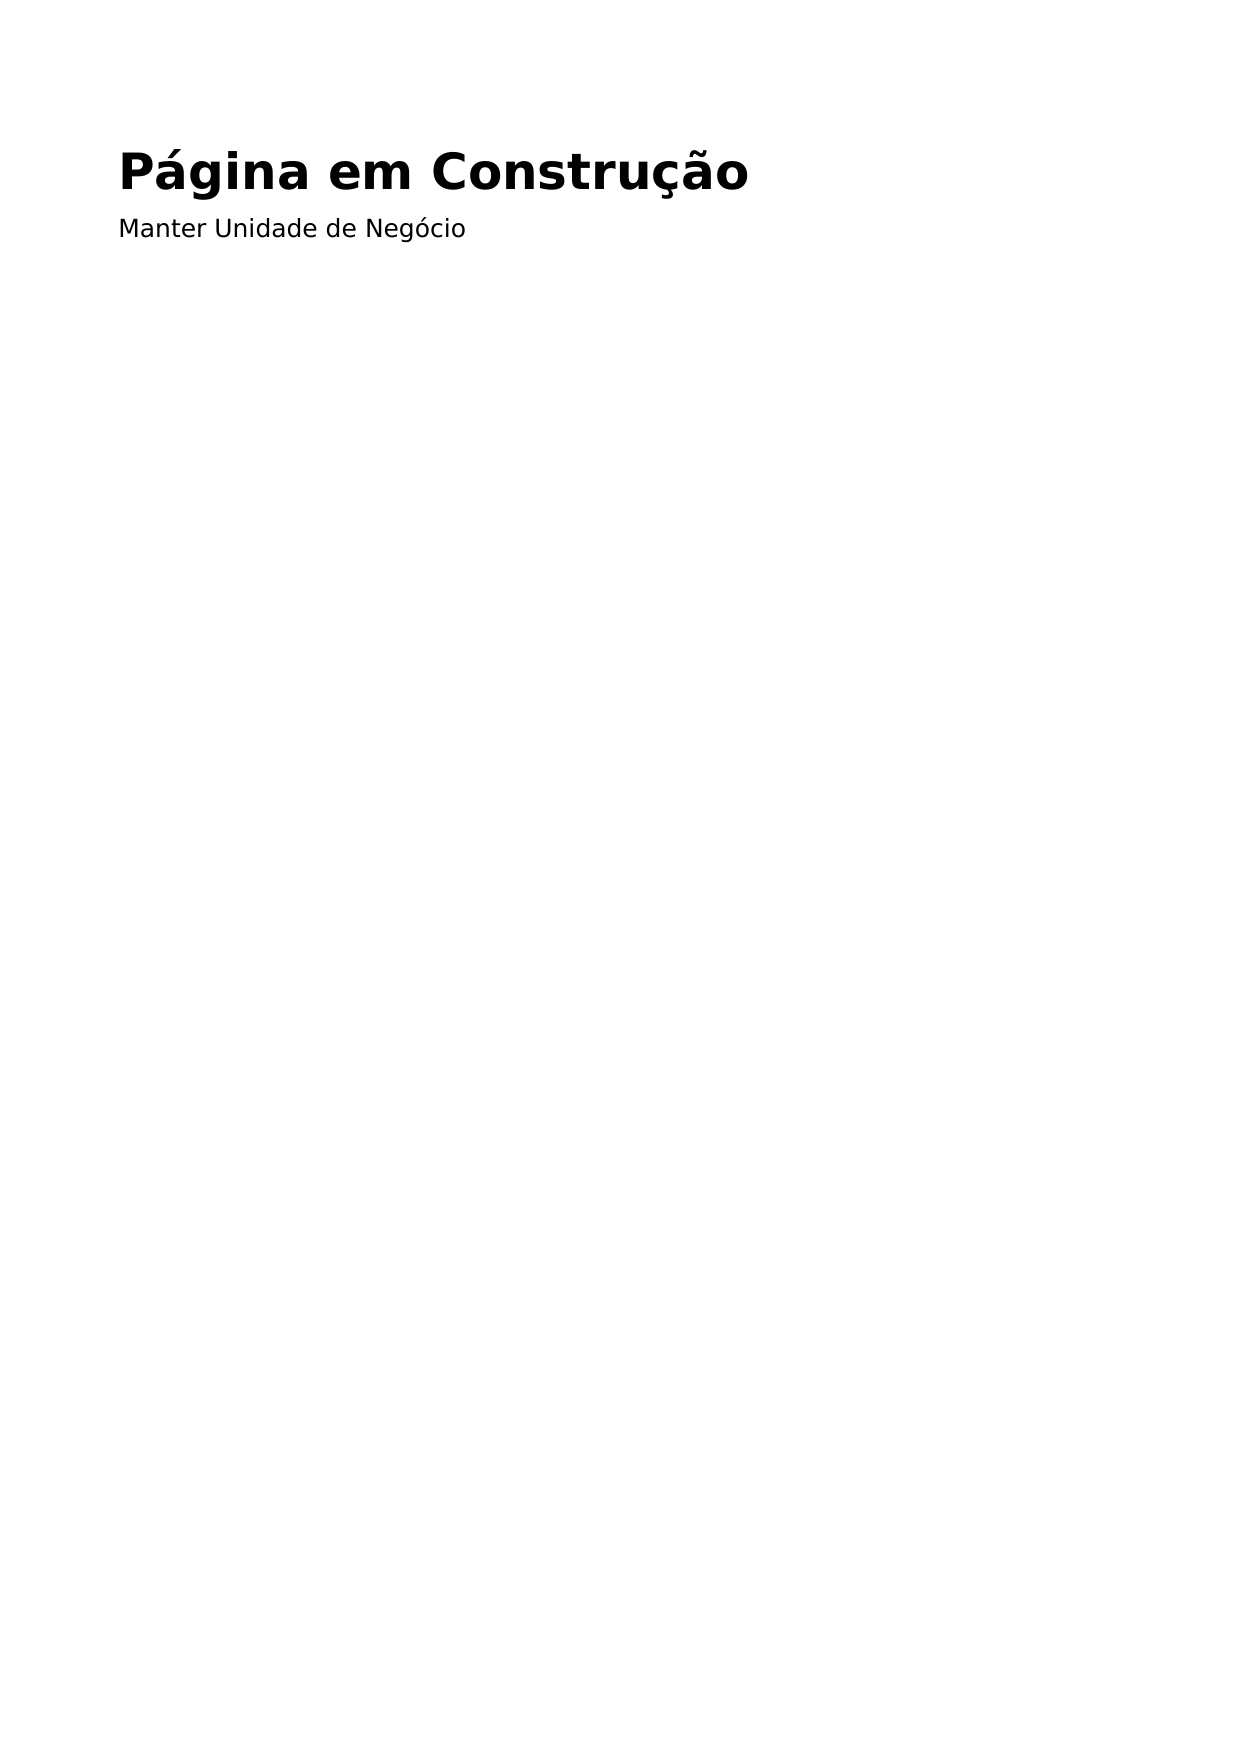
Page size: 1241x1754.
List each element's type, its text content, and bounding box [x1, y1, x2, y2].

subtitle Página em Construção [118, 143, 1122, 201]
text Manter Unidade de Negócio [118, 214, 1122, 243]
